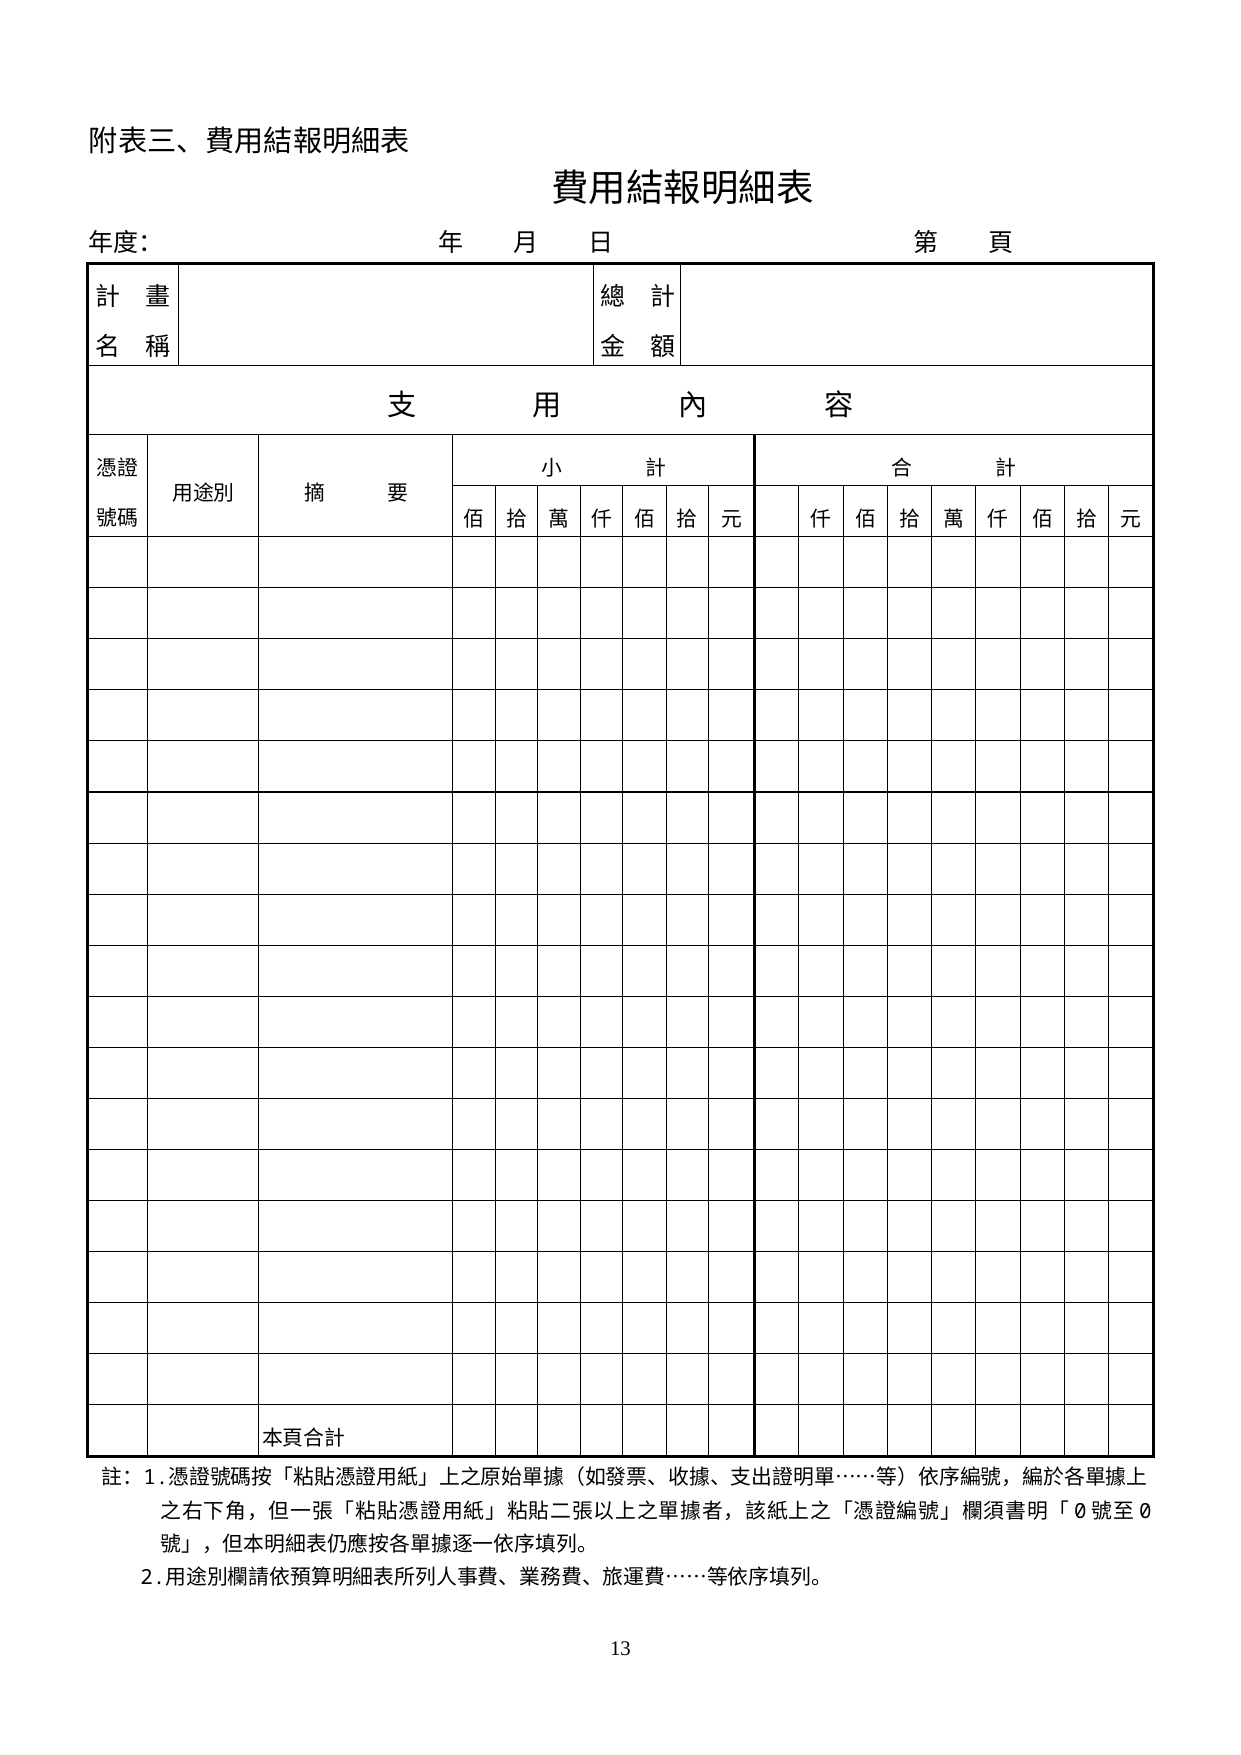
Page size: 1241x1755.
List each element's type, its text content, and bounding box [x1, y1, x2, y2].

table_cell [844, 741, 887, 791]
table_cell [581, 1405, 622, 1455]
table_cell [496, 844, 537, 893]
table_cell [709, 741, 753, 791]
table_cell [667, 537, 708, 587]
table_cell [623, 997, 666, 1047]
table_cell [453, 1150, 495, 1200]
table_cell [581, 537, 622, 587]
table_cell [888, 588, 931, 638]
table_cell [453, 537, 495, 587]
table_cell 摘 要 [259, 435, 452, 536]
table_cell [1065, 639, 1108, 689]
table_cell 本頁合計 [259, 1405, 452, 1455]
table_cell [1109, 997, 1152, 1047]
table_cell [756, 690, 798, 740]
table_cell [888, 741, 931, 791]
table_cell [538, 844, 580, 893]
table_cell [799, 741, 843, 791]
table_cell [1065, 537, 1108, 587]
table_cell [89, 639, 147, 689]
table_cell [932, 997, 975, 1047]
table_cell [496, 1303, 537, 1353]
table_cell [844, 895, 887, 944]
table_cell [756, 639, 798, 689]
table_cell [259, 844, 452, 893]
table_cell 佰 [1021, 486, 1064, 536]
table_cell [623, 1048, 666, 1098]
table_cell [538, 1048, 580, 1098]
table_cell [667, 741, 708, 791]
table_cell [976, 1303, 1020, 1353]
table_cell [756, 486, 798, 536]
table_cell [932, 1150, 975, 1200]
table_cell 佰 [623, 486, 666, 536]
table_cell [1109, 1150, 1152, 1200]
table_cell [667, 1201, 708, 1251]
table_cell [844, 997, 887, 1047]
table_cell [667, 895, 708, 944]
table_cell [453, 946, 495, 996]
table_cell [453, 1354, 495, 1404]
table_cell [259, 1303, 452, 1353]
table_cell [496, 741, 537, 791]
table_cell [259, 537, 452, 587]
table_cell [581, 1048, 622, 1098]
table_cell [709, 895, 753, 944]
table_cell [976, 997, 1020, 1047]
table_cell [799, 997, 843, 1047]
table_cell [89, 1354, 147, 1404]
table_cell [1021, 690, 1064, 740]
table_cell [799, 1252, 843, 1302]
table_cell [1021, 537, 1064, 587]
table_cell [1021, 895, 1064, 944]
table_cell [756, 844, 798, 893]
table_cell [1065, 690, 1108, 740]
table_cell [538, 946, 580, 996]
table_cell [581, 946, 622, 996]
table_cell [538, 895, 580, 944]
table_cell [799, 639, 843, 689]
table_cell [932, 1099, 975, 1149]
table_cell [1065, 741, 1108, 791]
table_cell [844, 1048, 887, 1098]
table_cell [844, 1201, 887, 1251]
table_cell [888, 1303, 931, 1353]
table_cell [976, 690, 1020, 740]
table_cell [756, 537, 798, 587]
table_cell [976, 793, 1020, 842]
table_header 計 畫 名 稱 [89, 265, 178, 365]
table_cell [844, 844, 887, 893]
table_cell [1109, 946, 1152, 996]
table_cell [888, 997, 931, 1047]
table_cell [932, 588, 975, 638]
table_cell [496, 1150, 537, 1200]
table_cell [709, 1048, 753, 1098]
table_cell [709, 537, 753, 587]
table_cell 支 用 內 容 [89, 366, 1152, 434]
table_cell [932, 844, 975, 893]
table_cell [709, 997, 753, 1047]
table_cell [496, 537, 537, 587]
table_cell [709, 1150, 753, 1200]
table_cell 元 [1109, 486, 1152, 536]
table_cell [1109, 895, 1152, 944]
table_cell [581, 1303, 622, 1353]
table_cell [148, 537, 258, 587]
table_cell [799, 1201, 843, 1251]
table_cell [148, 1405, 258, 1455]
table_cell [709, 1099, 753, 1149]
table_cell [976, 844, 1020, 893]
table_cell [259, 997, 452, 1047]
table_cell [756, 741, 798, 791]
table_cell [623, 793, 666, 842]
table_cell [581, 1354, 622, 1404]
table_cell [756, 1405, 798, 1455]
table_cell [89, 1150, 147, 1200]
table_cell [148, 1099, 258, 1149]
table_cell [623, 1303, 666, 1353]
table_cell [976, 741, 1020, 791]
table_cell [799, 895, 843, 944]
table_cell [1021, 844, 1064, 893]
table_cell [259, 1150, 452, 1200]
table_header 總 計 金 額 [594, 265, 680, 365]
table_cell [538, 1099, 580, 1149]
table_cell [976, 639, 1020, 689]
table_cell [1065, 793, 1108, 842]
table_cell [667, 1048, 708, 1098]
table_cell [538, 1405, 580, 1455]
table_cell [976, 1048, 1020, 1098]
table_header [179, 265, 593, 365]
table_cell [1021, 1150, 1064, 1200]
table_cell [453, 741, 495, 791]
table_cell [667, 1354, 708, 1404]
table_cell [1021, 997, 1064, 1047]
table_cell [844, 1099, 887, 1149]
table_cell [844, 793, 887, 842]
table_cell 合 計 [756, 435, 1152, 485]
table_cell [1109, 741, 1152, 791]
table_cell [844, 1252, 887, 1302]
table_cell [538, 537, 580, 587]
table_cell [538, 588, 580, 638]
table_cell [89, 1099, 147, 1149]
table_cell [844, 690, 887, 740]
text 附表三、費用結報明細表 [89, 112, 1152, 162]
table_cell [1109, 690, 1152, 740]
table_cell [888, 537, 931, 587]
table_cell [667, 690, 708, 740]
table_cell [1021, 946, 1064, 996]
table_cell [932, 639, 975, 689]
table_cell [1021, 1201, 1064, 1251]
table_cell [844, 537, 887, 587]
table_cell [89, 1405, 147, 1455]
table_cell [709, 639, 753, 689]
table_cell [581, 1150, 622, 1200]
table_cell [932, 1354, 975, 1404]
table_cell [667, 793, 708, 842]
table_cell [888, 895, 931, 944]
table_cell [496, 895, 537, 944]
table_cell [581, 588, 622, 638]
table_cell [1065, 946, 1108, 996]
table_cell [976, 588, 1020, 638]
table_cell [453, 1201, 495, 1251]
table_cell [623, 537, 666, 587]
table_cell 仟 [581, 486, 622, 536]
table_cell [844, 1354, 887, 1404]
table_cell [89, 1303, 147, 1353]
table_cell [148, 1048, 258, 1098]
table_cell [89, 895, 147, 944]
table_cell [623, 588, 666, 638]
table_cell [709, 844, 753, 893]
table_cell [756, 1048, 798, 1098]
table_cell [496, 1252, 537, 1302]
table_cell [888, 1405, 931, 1455]
table_cell [453, 639, 495, 689]
table_cell [976, 1201, 1020, 1251]
table_cell [799, 1303, 843, 1353]
table_cell [623, 741, 666, 791]
table_cell [259, 639, 452, 689]
table_cell [1021, 1252, 1064, 1302]
table_cell [709, 1303, 753, 1353]
table_cell [756, 1150, 798, 1200]
table_cell [148, 741, 258, 791]
table_cell [1109, 844, 1152, 893]
table_cell [1109, 639, 1152, 689]
table_cell [932, 1048, 975, 1098]
table_cell 用途別 [148, 435, 258, 536]
table_cell [756, 1201, 798, 1251]
table_cell [453, 1099, 495, 1149]
table_cell 拾 [667, 486, 708, 536]
table_cell 拾 [1065, 486, 1108, 536]
table_cell [148, 1303, 258, 1353]
table_cell [1021, 1354, 1064, 1404]
table_cell [623, 946, 666, 996]
table_cell [1021, 639, 1064, 689]
table_cell [148, 793, 258, 842]
table_cell [799, 844, 843, 893]
table_cell [799, 1048, 843, 1098]
table_cell [623, 895, 666, 944]
table_cell [496, 1099, 537, 1149]
table_cell [709, 588, 753, 638]
table_cell [538, 741, 580, 791]
table_cell [667, 1099, 708, 1149]
table_cell [932, 537, 975, 587]
table_cell [581, 793, 622, 842]
table_cell [259, 1099, 452, 1149]
table_cell [888, 639, 931, 689]
table_cell [1109, 1252, 1152, 1302]
table_cell [799, 1099, 843, 1149]
table_cell [976, 1354, 1020, 1404]
table_cell [1109, 588, 1152, 638]
table_cell [538, 1354, 580, 1404]
table_cell [148, 844, 258, 893]
table_cell [496, 1201, 537, 1251]
table_cell [844, 639, 887, 689]
table_cell [756, 895, 798, 944]
table_cell [259, 741, 452, 791]
table_cell [581, 997, 622, 1047]
table_cell [756, 1099, 798, 1149]
table_cell [1109, 537, 1152, 587]
table_cell [623, 1201, 666, 1251]
table_cell [1109, 1303, 1152, 1353]
table_cell [453, 1303, 495, 1353]
table_cell [453, 690, 495, 740]
table_cell [1109, 1354, 1152, 1404]
table_cell 佰 [453, 486, 495, 536]
table_cell [844, 1405, 887, 1455]
table_cell [581, 844, 622, 893]
table_cell [932, 1303, 975, 1353]
table_cell [581, 895, 622, 944]
table_cell [623, 1252, 666, 1302]
table_cell [623, 1150, 666, 1200]
table_cell [756, 1354, 798, 1404]
table_cell 拾 [496, 486, 537, 536]
table_cell [148, 588, 258, 638]
table_cell [1065, 588, 1108, 638]
table_cell [1065, 1099, 1108, 1149]
table_cell [259, 690, 452, 740]
table_cell [623, 1099, 666, 1149]
table_cell [259, 895, 452, 944]
table_cell 仟 [976, 486, 1020, 536]
table_cell [453, 895, 495, 944]
table_cell [888, 1201, 931, 1251]
table_cell [89, 1201, 147, 1251]
table_cell [667, 844, 708, 893]
table_cell [799, 588, 843, 638]
table_cell [259, 793, 452, 842]
table_cell [89, 690, 147, 740]
table_cell [756, 946, 798, 996]
table_cell [453, 1048, 495, 1098]
table_cell [932, 946, 975, 996]
table_cell [976, 1405, 1020, 1455]
table_cell [453, 793, 495, 842]
table_cell [496, 639, 537, 689]
table_cell [1021, 1303, 1064, 1353]
table_cell [709, 1201, 753, 1251]
table_cell [89, 1048, 147, 1098]
table_cell [259, 946, 452, 996]
table_cell [1021, 741, 1064, 791]
table_cell [259, 1252, 452, 1302]
table_cell 拾 [888, 486, 931, 536]
text 費用結報明細表 [214, 162, 1152, 212]
table_cell [89, 946, 147, 996]
table_cell [148, 639, 258, 689]
table_cell [1065, 1354, 1108, 1404]
table_cell [667, 1150, 708, 1200]
table_cell [148, 1354, 258, 1404]
table_cell [667, 1405, 708, 1455]
table_header [681, 265, 1152, 365]
table_cell [932, 1252, 975, 1302]
table_cell [1109, 1099, 1152, 1149]
table_cell [1021, 1405, 1064, 1455]
table_cell [623, 1405, 666, 1455]
table_cell [538, 1252, 580, 1302]
table_cell [1065, 1150, 1108, 1200]
table_cell [799, 1405, 843, 1455]
table_cell [932, 793, 975, 842]
table_cell [888, 946, 931, 996]
table_cell 元 [709, 486, 753, 536]
table_cell [538, 690, 580, 740]
table_cell [148, 946, 258, 996]
table_cell [888, 793, 931, 842]
table_cell [538, 997, 580, 1047]
table_cell [623, 1354, 666, 1404]
table_cell 小 計 [453, 435, 753, 485]
table_cell [888, 1252, 931, 1302]
table_cell [709, 1405, 753, 1455]
table_cell [844, 588, 887, 638]
table_cell [976, 946, 1020, 996]
table_cell [538, 793, 580, 842]
table_cell [453, 997, 495, 1047]
table_cell [453, 1405, 495, 1455]
table_cell [496, 793, 537, 842]
table_cell [148, 1150, 258, 1200]
table_cell [976, 537, 1020, 587]
table_cell [1021, 588, 1064, 638]
table_cell [453, 844, 495, 893]
table_cell [1109, 1201, 1152, 1251]
table_cell [844, 1150, 887, 1200]
table_cell [667, 946, 708, 996]
table_cell [799, 690, 843, 740]
table_cell [538, 1201, 580, 1251]
table_cell [1021, 1048, 1064, 1098]
table_cell [799, 946, 843, 996]
table_cell [888, 844, 931, 893]
table_cell [756, 997, 798, 1047]
table_cell [888, 1354, 931, 1404]
table_cell [799, 1354, 843, 1404]
table_cell [709, 793, 753, 842]
table_cell [976, 1252, 1020, 1302]
table_cell [89, 588, 147, 638]
table_cell [756, 793, 798, 842]
table_cell [1065, 1048, 1108, 1098]
table_cell [496, 690, 537, 740]
table_cell [259, 1354, 452, 1404]
table_cell [89, 793, 147, 842]
table_cell [756, 1252, 798, 1302]
table_cell [932, 741, 975, 791]
table_cell [932, 895, 975, 944]
table_cell [667, 639, 708, 689]
table_cell [581, 690, 622, 740]
table_cell [148, 997, 258, 1047]
text 2.用途別欄請依預算明細表所列人事費、業務費、旅運費……等依序填列。 [128, 1558, 1152, 1591]
table_cell 萬 [932, 486, 975, 536]
table_cell [148, 1252, 258, 1302]
table_cell [1065, 1303, 1108, 1353]
table_cell [888, 1048, 931, 1098]
table_cell [259, 1201, 452, 1251]
table_cell [89, 537, 147, 587]
text 年度： 年 月 日 第 頁 [89, 212, 1152, 262]
table_cell [667, 1252, 708, 1302]
table_cell 憑證 號碼 [89, 435, 147, 536]
table_cell [89, 844, 147, 893]
table_cell [844, 1303, 887, 1353]
table_cell [259, 588, 452, 638]
table_cell [709, 690, 753, 740]
table_cell [756, 588, 798, 638]
table_cell [888, 690, 931, 740]
table_cell [709, 1252, 753, 1302]
table_cell [581, 1201, 622, 1251]
table_cell [799, 1150, 843, 1200]
table_cell [496, 1405, 537, 1455]
table_cell 萬 [538, 486, 580, 536]
table_cell [538, 1303, 580, 1353]
table_cell [1065, 1201, 1108, 1251]
table_cell [1065, 997, 1108, 1047]
table_cell [89, 997, 147, 1047]
table_cell [844, 946, 887, 996]
table_cell [496, 588, 537, 638]
table_cell [581, 741, 622, 791]
table_cell [667, 997, 708, 1047]
table_cell [976, 1150, 1020, 1200]
table_cell [623, 690, 666, 740]
table_cell [453, 588, 495, 638]
table_cell [976, 895, 1020, 944]
table_cell [888, 1099, 931, 1149]
table_cell [932, 1201, 975, 1251]
table_cell [623, 844, 666, 893]
table_cell [976, 1099, 1020, 1149]
table_cell [453, 1252, 495, 1302]
table_cell [1109, 1048, 1152, 1098]
table_cell [1109, 793, 1152, 842]
table_cell [667, 588, 708, 638]
table_cell [581, 1252, 622, 1302]
table_cell [89, 741, 147, 791]
table_cell [148, 690, 258, 740]
table_cell [148, 1201, 258, 1251]
table_cell [756, 1303, 798, 1353]
table_cell [1065, 844, 1108, 893]
table_cell [148, 895, 258, 944]
table_cell [496, 997, 537, 1047]
table_cell [799, 537, 843, 587]
table_cell [623, 639, 666, 689]
table_cell [799, 793, 843, 842]
table_cell [709, 946, 753, 996]
table_cell [1065, 1252, 1108, 1302]
table_cell [932, 1405, 975, 1455]
table_cell [496, 1354, 537, 1404]
table_cell 仟 [799, 486, 843, 536]
table_cell [1021, 1099, 1064, 1149]
table_cell [581, 639, 622, 689]
table_cell [1065, 1405, 1108, 1455]
table_cell [932, 690, 975, 740]
table_cell [538, 1150, 580, 1200]
table_cell [89, 1252, 147, 1302]
table_cell [1065, 895, 1108, 944]
table_cell [496, 1048, 537, 1098]
table_cell [496, 946, 537, 996]
table_cell [667, 1303, 708, 1353]
table_cell [888, 1150, 931, 1200]
text 註：1.憑證號碼按「粘貼憑證用紙」上之原始單據（如發票、收據、支出證明單……等）依序編號，編於各單據上之右下角，但一張「粘貼憑證用紙」粘貼二張以上之單據者，該紙上之「憑證編號」欄須書明「0號至0號」，但本明細表仍應按各單據逐一依序填列。 [89, 1458, 1152, 1558]
table_cell [1021, 793, 1064, 842]
table_cell [581, 1099, 622, 1149]
table_cell [259, 1048, 452, 1098]
table_cell [1109, 1405, 1152, 1455]
table_cell [538, 639, 580, 689]
table_cell [709, 1354, 753, 1404]
table_cell 佰 [844, 486, 887, 536]
